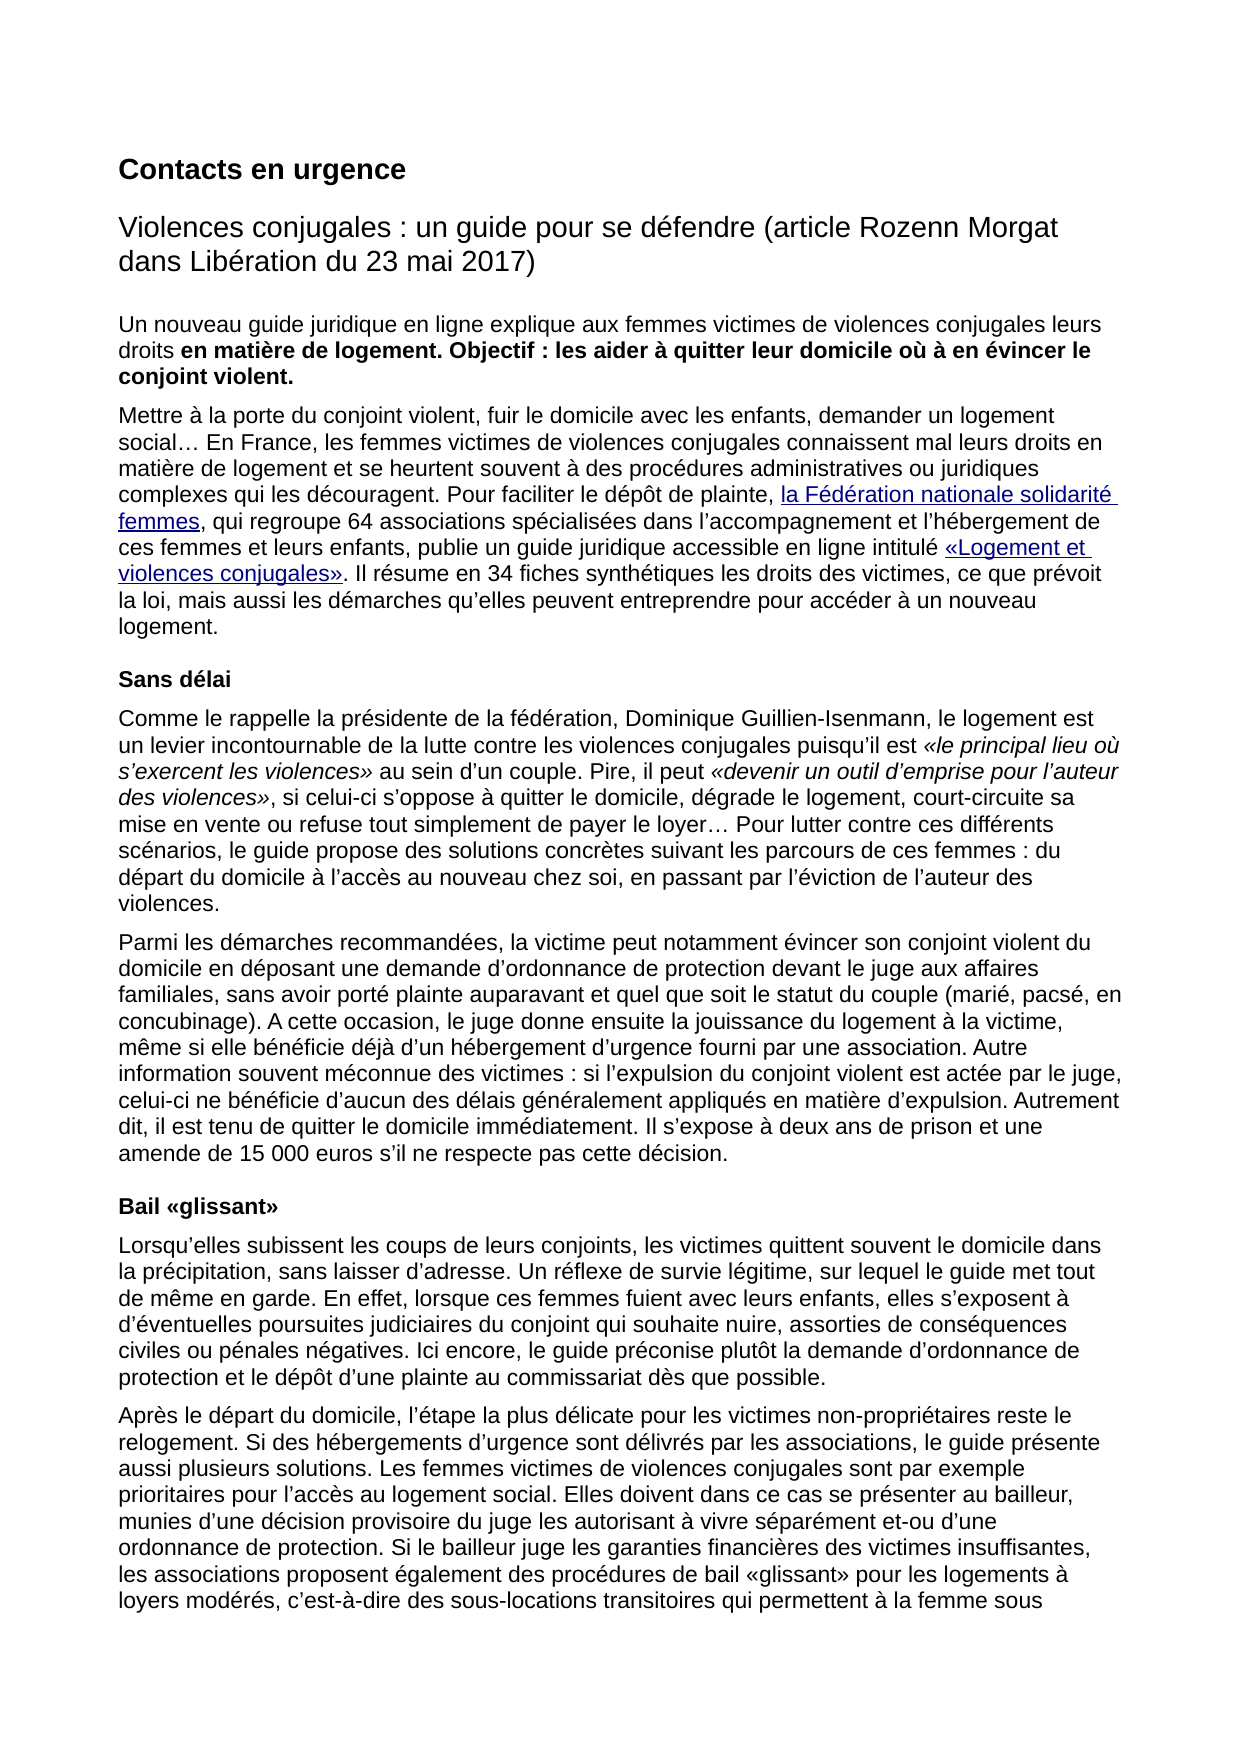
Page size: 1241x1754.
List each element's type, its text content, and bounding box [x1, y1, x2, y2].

subtitle Bail «glissant» [118, 1193, 1122, 1219]
subtitle Un nouveau guide juridique en ligne explique aux femmes victimes de violences conjugales leurs droits en matière de logement. Objectif : les aider à quitter leur domicile où à en évincer le conjoint violent. [118, 311, 1122, 390]
text Mettre à la porte du conjoint violent, fuir le domicile avec les enfants, demander un logement social… En France, les femmes victimes de violences conjugales connaissent mal leurs droits en matière de logement et se heurtent souvent à des procédures administratives ou juridiques complexes qui les découragent. Pour faciliter le dépôt de plainte, la Fédération nationale solidarité femmes, qui regroupe 64 associations spécialisées dans l’accompagnement et l’hébergement de ces femmes et leurs enfants, publie un guide juridique accessible en ligne intitulé «Logement et violences conjugales». Il résume en 34 fiches synthétiques les droits des victimes, ce que prévoit la loi, mais aussi les démarches qu’elles peuvent entreprendre pour accéder à un nouveau logement. [118, 402, 1122, 639]
text Parmi les démarches recommandées, la victime peut notamment évincer son conjoint violent du domicile en déposant une demande d’ordonnance de protection devant le juge aux affaires familiales, sans avoir porté plainte auparavant et quel que soit le statut du couple (marié, pacsé, en concubinage). A cette occasion, le juge donne ensuite la jouissance du logement à la victime, même si elle bénéficie déjà d’un hébergement d’urgence fourni par une association. Autre information souvent méconnue des victimes : si l’expulsion du conjoint violent est actée par le juge, celui-ci ne bénéficie d’aucun des délais généralement appliqués en matière d’expulsion. Autrement dit, il est tenu de quitter le domicile immédiatement. Il s’expose à deux ans de prison et une amende de 15 000 euros s’il ne respecte pas cette décision. [118, 929, 1122, 1166]
subtitle Violences conjugales : un guide pour se défendre (article Rozenn Morgat dans Libération du 23 mai 2017) [118, 210, 1122, 277]
text Après le départ du domicile, l’étape la plus délicate pour les victimes non-propriétaires reste le relogement. Si des hébergements d’urgence sont délivrés par les associations, le guide présente aussi plusieurs solutions. Les femmes victimes de violences conjugales sont par exemple prioritaires pour l’accès au logement social. Elles doivent dans ce cas se présenter au bailleur, munies d’une décision provisoire du juge les autorisant à vivre séparément et-ou d’une ordonnance de protection. Si le bailleur juge les garanties financières des victimes insuffisantes, les associations proposent également des procédures de bail «glissant» pour les logements à loyers modérés, c’est-à-dire des sous-locations transitoires qui permettent à la femme sous [118, 1402, 1122, 1613]
subtitle Sans délai [118, 666, 1122, 693]
text Lorsqu’elles subissent les coups de leurs conjoints, les victimes quittent souvent le domicile dans la précipitation, sans laisser d’adresse. Un réflexe de survie légitime, sur lequel le guide met tout de même en garde. En effet, lorsque ces femmes fuient avec leurs enfants, elles s’exposent à d’éventuelles poursuites judiciaires du conjoint qui souhaite nuire, assorties de conséquences civiles ou pénales négatives. Ici encore, le guide préconise plutôt la demande d’ordonnance de protection et le dépôt d’une plainte au commissariat dès que possible. [118, 1232, 1122, 1390]
text Contacts en urgence [118, 152, 1122, 185]
text Comme le rappelle la présidente de la fédération, Dominique Guillien-Isenmann, le logement est un levier incontournable de la lutte contre les violences conjugales puisqu’il est «le principal lieu où s’exercent les violences» au sein d’un couple. Pire, il peut «devenir un outil d’emprise pour l’auteur des violences», si celui-ci s’oppose à quitter le domicile, dégrade le logement, court-circuite sa mise en vente ou refuse tout simplement de payer le loyer… Pour lutter contre ces différents scénarios, le guide propose des solutions concrètes suivant les parcours de ces femmes : du départ du domicile à l’accès au nouveau chez soi, en passant par l’éviction de l’auteur des violences. [118, 705, 1122, 916]
